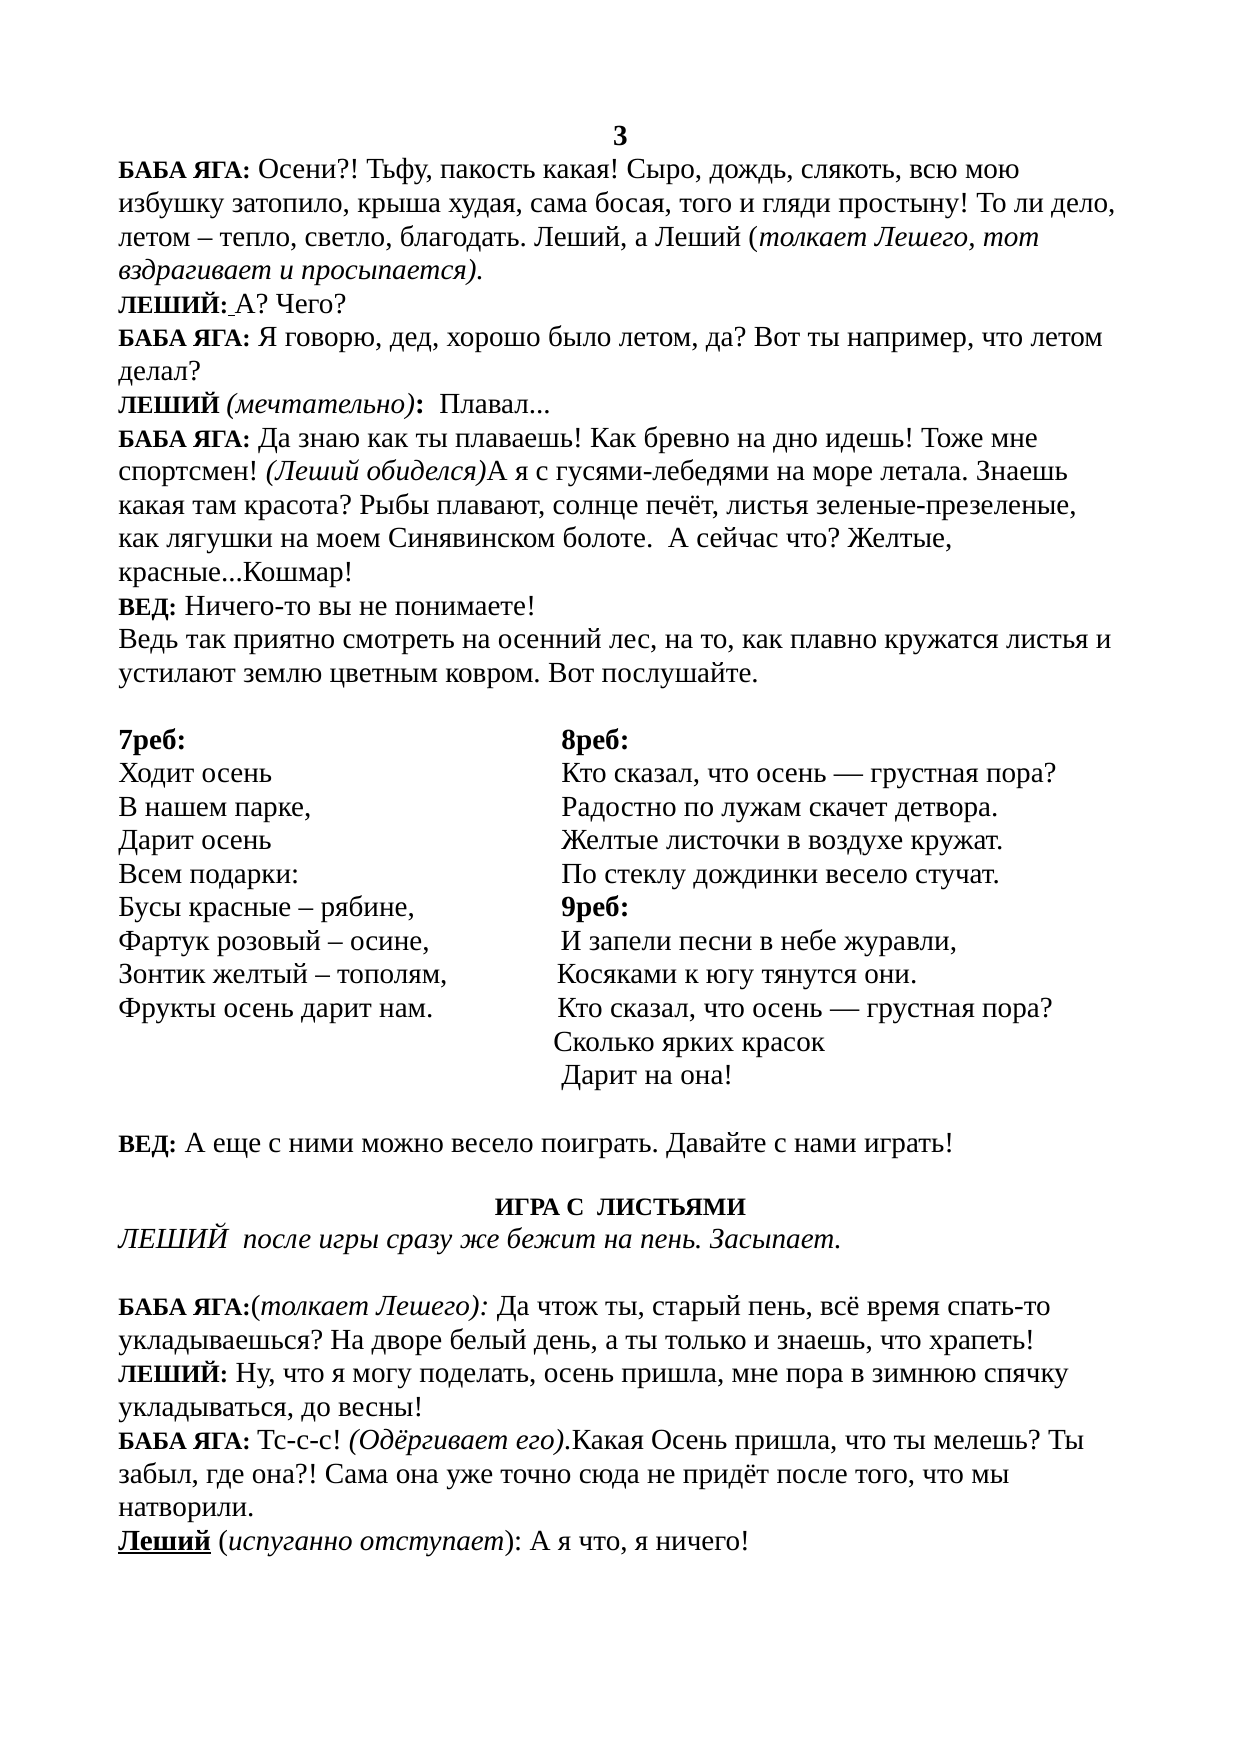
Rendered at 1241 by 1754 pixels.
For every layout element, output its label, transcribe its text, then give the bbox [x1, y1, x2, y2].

text ЛЕШИЙ (мечтательно): Плавал... [118, 386, 1122, 420]
text БАБА ЯГА: Тс-с-с! (Одёргивает его).Какая Осень пришла, что ты мелешь? Ты забыл, где она?! Сама она уже точно сюда не придёт после того, что мы натворили. [118, 1422, 1122, 1523]
text ЛЕШИЙ после игры сразу же бежит на пень. Засыпает. [118, 1221, 1122, 1255]
text ИГРА С ЛИСТЬЯМИ [118, 1192, 1122, 1221]
text БАБА ЯГА: Осени?! Тьфу, пакость какая! Сыро, дождь, слякоть, всю мою избушку затопило, крыша худая, сама босая, того и гляди простыну! То ли дело, летом – тепло, светло, благодать. Леший, а Леший (толкает Лешего, тот вздрагивает и просыпается). [118, 152, 1122, 286]
text 7реб: 8реб: [118, 722, 1122, 755]
text ВЕД: Ничего-то вы не понимаете! [118, 588, 1122, 621]
text БАБА ЯГА: Да знаю как ты плаваешь! Как бревно на дно идешь! Тоже мне спортсмен! (Леший обиделся)А я с гусями-лебедями на море летала. Знаешь какая там красота? Рыбы плавают, солнце печёт, листья зеленые-презеленые, как лягушки на моем Синявинском болоте. А сейчас что? Желтые, красные...Кошмар! [118, 420, 1122, 588]
text ЛЕШИЙ: А? Чего? [118, 286, 1122, 319]
text ВЕД: А еще с ними можно весело поиграть. Давайте с нами играть! [118, 1125, 1122, 1159]
text Ходит осень Кто сказал, что осень — грустная пора? В нашем парке, Радостно по лужам скачет детвора. Дарит осень Желтые листочки в воздухе кружат. Всем подарки: По стеклу дождинки весело стучат. Бусы красные – рябине, 9реб: Фартук розовый – осине, И запели песни в небе журавли, Зонтик желтый – тополям, Косяками к югу тянутся они. Фрукты осень дарит нам. Кто сказал, что осень — грустная пора? Сколько ярких красок [118, 755, 1122, 1057]
text 3 [118, 118, 1122, 152]
text БАБА ЯГА:(толкает Лешего): Да чтож ты, старый пень, всё время спать-то укладываешься? На дворе белый день, а ты только и знаешь, что храпеть! ЛЕШИЙ: Ну, что я могу поделать, осень пришла, мне пора в зимнюю спячку укладываться, до весны! [118, 1288, 1122, 1422]
text Дарит на она! [118, 1057, 1122, 1091]
text Леший (испуганно отступает): А я что, я ничего! [118, 1523, 1063, 1557]
text Ведь так приятно смотреть на осенний лес, на то, как плавно кружатся листья и устилают землю цветным ковром. Вот послушайте. [118, 621, 1122, 688]
text БАБА ЯГА: Я говорю, дед, хорошо было летом, да? Вот ты например, что летом делал? [118, 319, 1122, 386]
